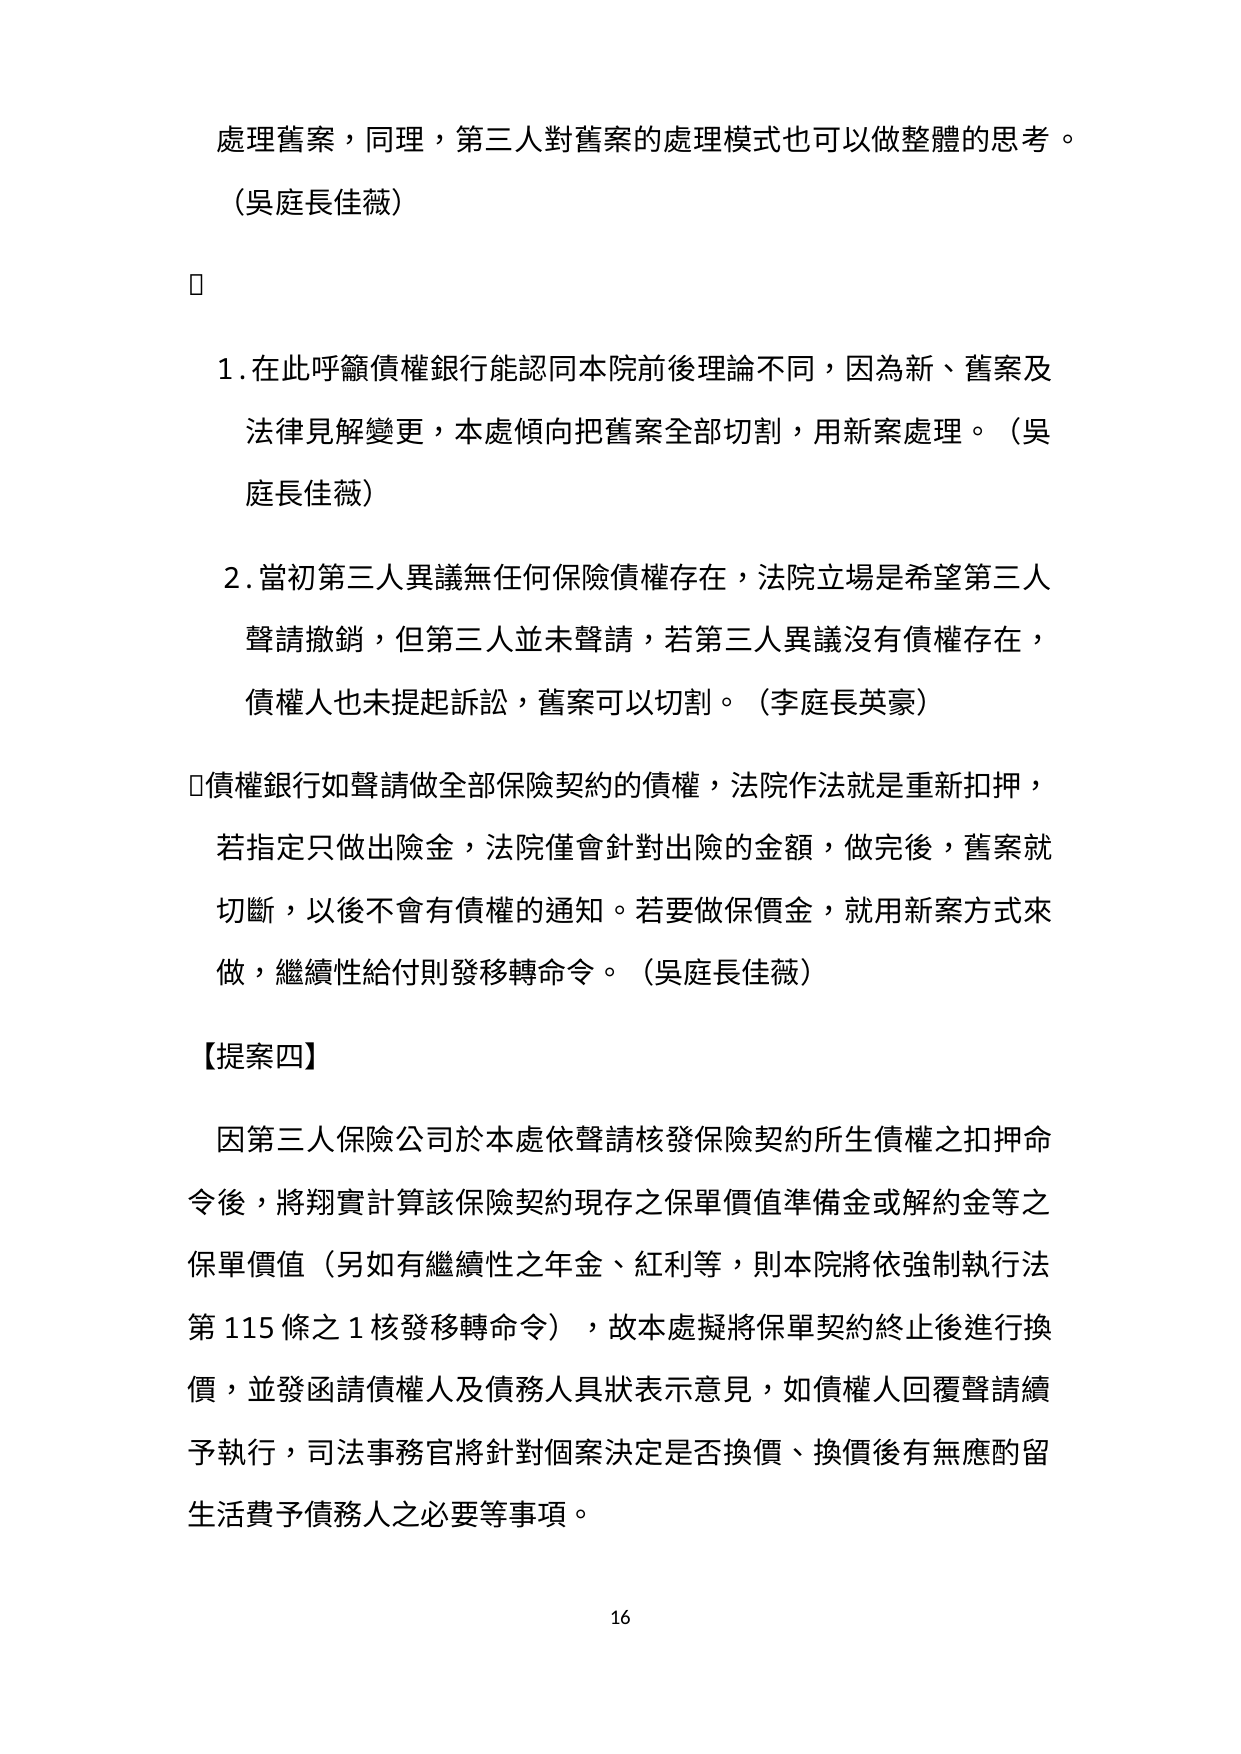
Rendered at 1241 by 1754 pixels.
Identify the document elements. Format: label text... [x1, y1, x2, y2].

text 對於舊案，本處針對出險部分先做切割，若沒出險，目前不會主動處理舊案，同理，第三人對舊案的處理模式也可以做整體的思考。（吳庭長佳薇） [187, 96, 1053, 221]
text 1.在此呼籲債權銀行能認同本院前後理論不同，因為新、舊案及法律見解變更，本處傾向把舊案全部切割，用新案處理。（吳庭長佳薇） [216, 325, 1053, 513]
text 【提案四】 [187, 1013, 1053, 1075]
text 債權銀行如聲請做全部保險契約的債權，法院作法就是重新扣押，若指定只做出險金，法院僅會針對出險的金額，做完後，舊案就切斷，以後不會有債權的通知。若要做保價金，就用新案方式來做，繼續性給付則發移轉命令。（吳庭長佳薇） [187, 742, 1053, 992]
text 因第三人保險公司於本處依聲請核發保險契約所生債權之扣押命令後，將翔實計算該保險契約現存之保單價值準備金或解約金等之保單價值（另如有繼續性之年金、紅利等，則本院將依強制執行法第115條之1核發移轉命令），故本處擬將保單契約終止後進行換價，並發函請債權人及債務人具狀表示意見，如債權人回覆聲請續予執行，司法事務官將針對個案決定是否換價、換價後有無應酌留生活費予債務人之必要等事項。 [187, 1096, 1053, 1534]
text 2.當初第三人異議無任何保險債權存在，法院立場是希望第三人聲請撤銷，但第三人並未聲請，若第三人異議沒有債權存在，債權人也未提起訴訟，舊案可以切割。（李庭長英豪） [187, 534, 1053, 721]
text  [187, 242, 1053, 304]
